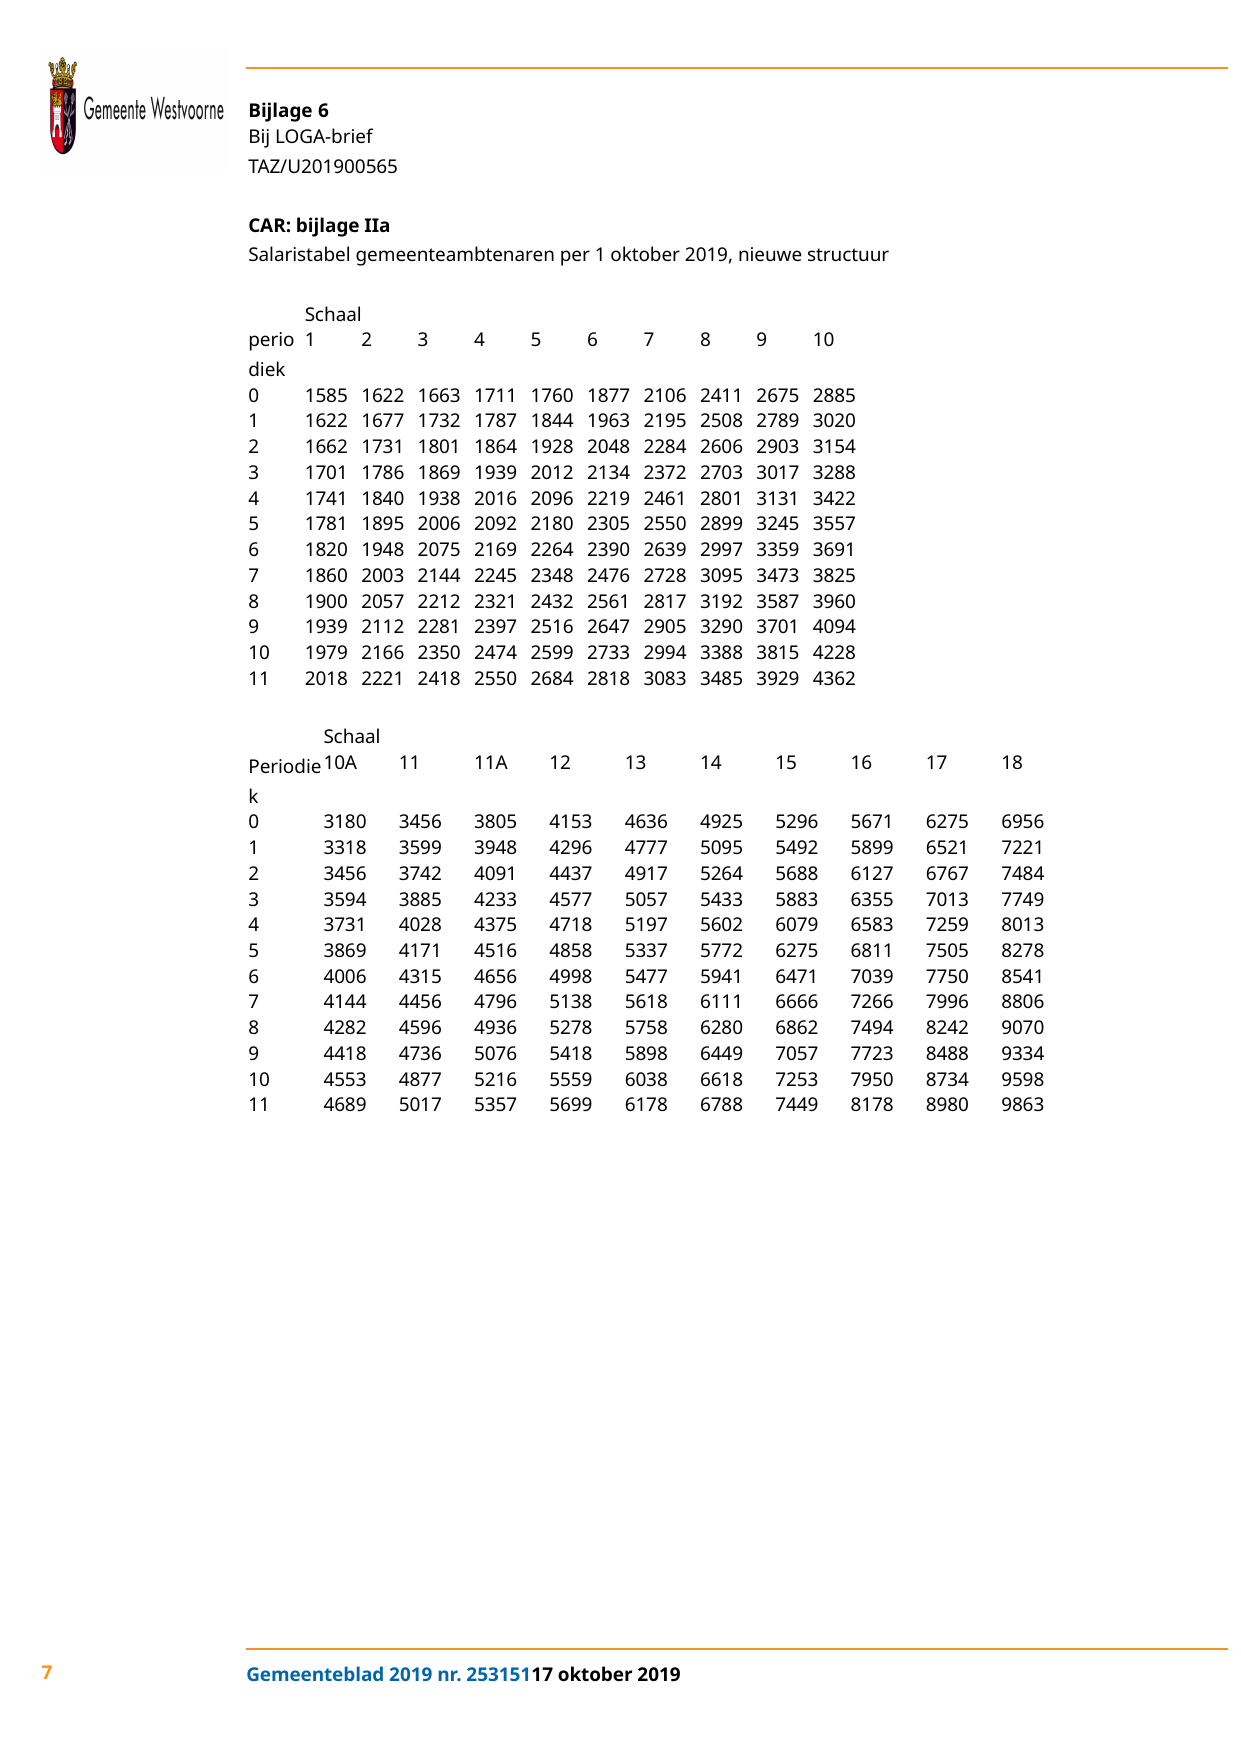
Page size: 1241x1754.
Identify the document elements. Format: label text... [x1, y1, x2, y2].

table_cell 1948 [361, 536, 417, 562]
table_cell 2474 [474, 639, 530, 665]
table_cell 2728 [643, 562, 700, 588]
table_cell 3 [418, 327, 474, 382]
table_cell 3 [248, 459, 304, 485]
table_cell 2166 [361, 639, 417, 665]
table_cell 10 [248, 1066, 323, 1092]
table_cell 4516 [474, 937, 549, 963]
table_cell 8 [248, 588, 304, 613]
table_cell 1585 [305, 382, 361, 408]
table_cell 2134 [587, 459, 643, 485]
table_cell 5898 [625, 1040, 700, 1066]
table_cell 8013 [1001, 911, 1076, 937]
table_cell 6767 [926, 860, 1001, 886]
table_cell 3929 [756, 665, 813, 691]
table_cell 2112 [361, 614, 417, 639]
table_cell 5264 [700, 860, 775, 886]
table_cell 3290 [700, 614, 756, 639]
table_cell 3 [248, 886, 323, 911]
table_cell 2899 [700, 511, 756, 536]
table_cell 2561 [587, 588, 643, 613]
table_cell 3288 [813, 459, 869, 485]
table_cell 3742 [399, 860, 474, 886]
table_cell 12 [549, 749, 624, 808]
text Bij LOGA-brief [248, 123, 1152, 149]
text Bijlage 6 [248, 95, 1152, 123]
table_cell 2903 [756, 434, 813, 459]
table_cell 1622 [361, 382, 417, 408]
table_cell 7750 [926, 963, 1001, 989]
table_cell 5899 [850, 834, 926, 860]
table_cell 2411 [700, 382, 756, 408]
table_cell 3805 [474, 809, 549, 834]
table_cell 4296 [549, 834, 624, 860]
table_cell 2418 [418, 665, 474, 691]
table_cell 16 [850, 749, 926, 808]
table_cell 1820 [305, 536, 361, 562]
table_cell 3885 [399, 886, 474, 911]
table_cell 2350 [418, 639, 474, 665]
table_cell 2647 [587, 614, 643, 639]
table_cell 6471 [775, 963, 850, 989]
table_cell 2432 [530, 588, 587, 613]
table_cell 3557 [813, 511, 869, 536]
table_cell 7057 [775, 1040, 850, 1066]
table_cell 0 [248, 809, 323, 834]
table_cell 4917 [625, 860, 700, 886]
table_cell 4936 [474, 1014, 549, 1040]
table_cell 4656 [474, 963, 549, 989]
table_cell 3594 [323, 886, 398, 911]
table_cell 2397 [474, 614, 530, 639]
table_cell 6 [248, 536, 304, 562]
table_cell 5671 [850, 809, 926, 834]
table_cell 2012 [530, 459, 587, 485]
table_cell 1979 [305, 639, 361, 665]
table_cell 7996 [926, 989, 1001, 1014]
table_cell 1864 [474, 434, 530, 459]
table_cell 7505 [926, 937, 1001, 963]
table_cell 2284 [643, 434, 700, 459]
table_cell 5337 [625, 937, 700, 963]
table_cell 2 [361, 327, 417, 382]
table_cell 2321 [474, 588, 530, 613]
table_cell 2508 [700, 408, 756, 433]
table_cell 9 [756, 327, 813, 382]
table_cell 1928 [530, 434, 587, 459]
table_cell 1622 [305, 408, 361, 433]
table_cell 4858 [549, 937, 624, 963]
table_cell 9070 [1001, 1014, 1076, 1040]
table_cell 4577 [549, 886, 624, 911]
table_cell 1663 [418, 382, 474, 408]
table_cell 2281 [418, 614, 474, 639]
table_cell 6521 [926, 834, 1001, 860]
table_cell 1939 [474, 459, 530, 485]
table_cell 2221 [361, 665, 417, 691]
table_cell 2703 [700, 459, 756, 485]
table_cell 1860 [305, 562, 361, 588]
table_cell 2461 [643, 485, 700, 511]
table_cell 4418 [323, 1040, 398, 1066]
table_cell 4362 [813, 665, 869, 691]
table_cell 4796 [474, 989, 549, 1014]
table_cell 7266 [850, 989, 926, 1014]
table_cell 3456 [323, 860, 398, 886]
table_cell 5941 [700, 963, 775, 989]
table_cell 3599 [399, 834, 474, 860]
table_cell 3359 [756, 536, 813, 562]
table_cell 4028 [399, 911, 474, 937]
table_cell 3456 [399, 809, 474, 834]
table_cell 3473 [756, 562, 813, 588]
table_cell 2180 [530, 511, 587, 536]
table_cell 2997 [700, 536, 756, 562]
table_cell 4718 [549, 911, 624, 937]
table_cell 9 [248, 614, 304, 639]
text TAZ/U201900565 [248, 153, 1152, 179]
table_cell 3691 [813, 536, 869, 562]
table_cell 2733 [587, 639, 643, 665]
table_cell 5357 [474, 1092, 549, 1117]
table_cell 5492 [775, 834, 850, 860]
table_cell 11 [399, 749, 474, 808]
table_cell 1939 [305, 614, 361, 639]
table_cell 6178 [625, 1092, 700, 1117]
table_cell 8488 [926, 1040, 1001, 1066]
table_cell 1787 [474, 408, 530, 433]
table_cell 2372 [643, 459, 700, 485]
table_cell 7259 [926, 911, 1001, 937]
table_cell 2684 [530, 665, 587, 691]
table_cell 2006 [418, 511, 474, 536]
text Salaristabel gemeenteambtenaren per 1 oktober 2019, nieuwe structuur [248, 242, 1152, 267]
table_cell 2075 [418, 536, 474, 562]
table_cell 2550 [643, 511, 700, 536]
table_cell 4233 [474, 886, 549, 911]
table_cell 5418 [549, 1040, 624, 1066]
table_header Periodiek [248, 724, 323, 808]
table_cell 4 [474, 327, 530, 382]
table_cell 2818 [587, 665, 643, 691]
table_cell 5 [248, 511, 304, 536]
table_cell 2264 [530, 536, 587, 562]
table_cell 4777 [625, 834, 700, 860]
table_cell 1781 [305, 511, 361, 536]
table_cell 2106 [643, 382, 700, 408]
table_cell 4094 [813, 614, 869, 639]
table_cell 2675 [756, 382, 813, 408]
table_cell 6788 [700, 1092, 775, 1117]
table_cell 4315 [399, 963, 474, 989]
table_cell 3020 [813, 408, 869, 433]
table_cell 5477 [625, 963, 700, 989]
table_cell 2606 [700, 434, 756, 459]
table_cell 1938 [418, 485, 474, 511]
table_cell 2348 [530, 562, 587, 588]
table_cell 1732 [418, 408, 474, 433]
table_cell 5197 [625, 911, 700, 937]
table_header Schaal [305, 301, 1095, 327]
table_cell 6862 [775, 1014, 850, 1040]
table_cell 4171 [399, 937, 474, 963]
table_cell 4091 [474, 860, 549, 886]
table_cell 7 [248, 562, 304, 588]
table_cell 1 [305, 327, 361, 382]
table_cell 6355 [850, 886, 926, 911]
table_cell 3701 [756, 614, 813, 639]
table_cell 2 [248, 860, 323, 886]
table_cell 2018 [305, 665, 361, 691]
table_cell 8 [700, 327, 756, 382]
table_cell 7 [643, 327, 700, 382]
table_cell 4006 [323, 963, 398, 989]
table_cell 5095 [700, 834, 775, 860]
table_cell 5688 [775, 860, 850, 886]
table_cell 3180 [323, 809, 398, 834]
table_cell 2245 [474, 562, 530, 588]
table_cell 4553 [323, 1066, 398, 1092]
table_cell 4153 [549, 809, 624, 834]
table_cell 2905 [643, 614, 700, 639]
table_cell 3869 [323, 937, 398, 963]
table_cell 6079 [775, 911, 850, 937]
table_cell 5 [530, 327, 587, 382]
table_cell 5618 [625, 989, 700, 1014]
table_cell 3731 [323, 911, 398, 937]
table_cell 3388 [700, 639, 756, 665]
table_cell 1741 [305, 485, 361, 511]
table_cell 2801 [700, 485, 756, 511]
table_cell 3948 [474, 834, 549, 860]
table_cell 2550 [474, 665, 530, 691]
table_cell 5017 [399, 1092, 474, 1117]
table_cell 4 [248, 911, 323, 937]
table_cell 7950 [850, 1066, 926, 1092]
table_cell 6618 [700, 1066, 775, 1092]
table_cell 6111 [700, 989, 775, 1014]
table_cell 11 [248, 1092, 323, 1117]
table_cell 5057 [625, 886, 700, 911]
table_cell 5433 [700, 886, 775, 911]
table_cell 7484 [1001, 860, 1076, 886]
text CAR: bijlage IIa [248, 212, 1152, 238]
table_cell 9598 [1001, 1066, 1076, 1092]
table_cell 3017 [756, 459, 813, 485]
table_cell 5883 [775, 886, 850, 911]
table_cell 2817 [643, 588, 700, 613]
table_cell 6 [587, 327, 643, 382]
table_cell 4375 [474, 911, 549, 937]
table_cell 5 [248, 937, 323, 963]
table_cell 4689 [323, 1092, 398, 1117]
table_cell 1801 [418, 434, 474, 459]
table_cell 5138 [549, 989, 624, 1014]
table_cell 4925 [700, 809, 775, 834]
table_cell 5699 [549, 1092, 624, 1117]
table_cell 4282 [323, 1014, 398, 1040]
table_cell 6275 [926, 809, 1001, 834]
table_cell 13 [625, 749, 700, 808]
table_cell 6956 [1001, 809, 1076, 834]
table_cell 4437 [549, 860, 624, 886]
table_cell 5216 [474, 1066, 549, 1092]
table_cell 6811 [850, 937, 926, 963]
table_cell 11A [474, 749, 549, 808]
table_cell 2994 [643, 639, 700, 665]
table_cell 2885 [813, 382, 869, 408]
table_cell 1869 [418, 459, 474, 485]
table_cell 10A [323, 749, 398, 808]
table_cell 2096 [530, 485, 587, 511]
table_cell 2169 [474, 536, 530, 562]
table_cell 2048 [587, 434, 643, 459]
table_cell 1844 [530, 408, 587, 433]
table_cell 3587 [756, 588, 813, 613]
table_cell 4998 [549, 963, 624, 989]
table_cell 2195 [643, 408, 700, 433]
table_cell 8980 [926, 1092, 1001, 1117]
table_cell 18 [1001, 749, 1076, 808]
table_cell 7749 [1001, 886, 1076, 911]
table_cell 4228 [813, 639, 869, 665]
table_cell 3815 [756, 639, 813, 665]
table_cell 10 [813, 327, 869, 382]
table_cell 3825 [813, 562, 869, 588]
table_cell 17 [926, 749, 1001, 808]
table_cell 10 [248, 639, 304, 665]
table_cell 1900 [305, 588, 361, 613]
table_cell 3192 [700, 588, 756, 613]
table_cell 2144 [418, 562, 474, 588]
table_cell 9334 [1001, 1040, 1076, 1066]
table_cell 1731 [361, 434, 417, 459]
table_cell 2390 [587, 536, 643, 562]
table_cell 3131 [756, 485, 813, 511]
table_cell 15 [775, 749, 850, 808]
table_cell 3095 [700, 562, 756, 588]
table_cell 6275 [775, 937, 850, 963]
table_cell 6666 [775, 989, 850, 1014]
table_cell 7221 [1001, 834, 1076, 860]
table_cell 1701 [305, 459, 361, 485]
table_header Schaal [323, 724, 1076, 749]
table_cell 2212 [418, 588, 474, 613]
table_cell 2476 [587, 562, 643, 588]
table_cell 5758 [625, 1014, 700, 1040]
table_cell 4144 [323, 989, 398, 1014]
table_cell 1 [248, 834, 323, 860]
picture [41, 47, 231, 172]
table_cell 6 [248, 963, 323, 989]
table_header [248, 301, 304, 327]
table_cell 2 [248, 434, 304, 459]
table_cell 7013 [926, 886, 1001, 911]
table_cell 4456 [399, 989, 474, 1014]
table_cell 7039 [850, 963, 926, 989]
table_cell 4636 [625, 809, 700, 834]
table_cell 0 [248, 382, 304, 408]
table_cell 8278 [1001, 937, 1076, 963]
table_cell 3960 [813, 588, 869, 613]
table_cell 7 [248, 989, 323, 1014]
table_cell 4736 [399, 1040, 474, 1066]
table_cell 6038 [625, 1066, 700, 1092]
table_cell 1877 [587, 382, 643, 408]
table_cell 4877 [399, 1066, 474, 1092]
table_cell 4 [248, 485, 304, 511]
table_cell 8806 [1001, 989, 1076, 1014]
table_cell 1840 [361, 485, 417, 511]
table_cell periodiek [248, 327, 304, 382]
table_cell 3154 [813, 434, 869, 459]
table_cell 11 [248, 665, 304, 691]
table_cell 6449 [700, 1040, 775, 1066]
table_cell 2599 [530, 639, 587, 665]
table_cell 2516 [530, 614, 587, 639]
table_cell 8 [248, 1014, 323, 1040]
table_cell 2219 [587, 485, 643, 511]
table_cell 1677 [361, 408, 417, 433]
table_cell 5602 [700, 911, 775, 937]
table_cell 3245 [756, 511, 813, 536]
table_cell 5772 [700, 937, 775, 963]
table_cell 8734 [926, 1066, 1001, 1092]
table_cell 5076 [474, 1040, 549, 1066]
table_cell 8178 [850, 1092, 926, 1117]
table_cell 1895 [361, 511, 417, 536]
table_cell 1760 [530, 382, 587, 408]
table_cell 3083 [643, 665, 700, 691]
table_cell 9 [248, 1040, 323, 1066]
table_cell 6127 [850, 860, 926, 886]
table_cell 3318 [323, 834, 398, 860]
table_cell 2003 [361, 562, 417, 588]
table_cell 3485 [700, 665, 756, 691]
table_cell 4596 [399, 1014, 474, 1040]
table_cell 8541 [1001, 963, 1076, 989]
table_cell 6280 [700, 1014, 775, 1040]
table_cell 2016 [474, 485, 530, 511]
table_cell 5559 [549, 1066, 624, 1092]
table_cell 5278 [549, 1014, 624, 1040]
table_cell 2057 [361, 588, 417, 613]
table_cell 1711 [474, 382, 530, 408]
table_cell 8242 [926, 1014, 1001, 1040]
table_cell 1662 [305, 434, 361, 459]
table_cell 7449 [775, 1092, 850, 1117]
table_cell 5296 [775, 809, 850, 834]
table_cell 9863 [1001, 1092, 1076, 1117]
table_cell 2305 [587, 511, 643, 536]
table_cell 1786 [361, 459, 417, 485]
table_cell 7494 [850, 1014, 926, 1040]
table_cell 1 [248, 408, 304, 433]
table_cell 7723 [850, 1040, 926, 1066]
table_cell 7253 [775, 1066, 850, 1092]
table_cell 3422 [813, 485, 869, 511]
table_cell 2092 [474, 511, 530, 536]
table_cell 2639 [643, 536, 700, 562]
table_cell 2789 [756, 408, 813, 433]
table_cell 14 [700, 749, 775, 808]
table_cell 1963 [587, 408, 643, 433]
table_cell 6583 [850, 911, 926, 937]
